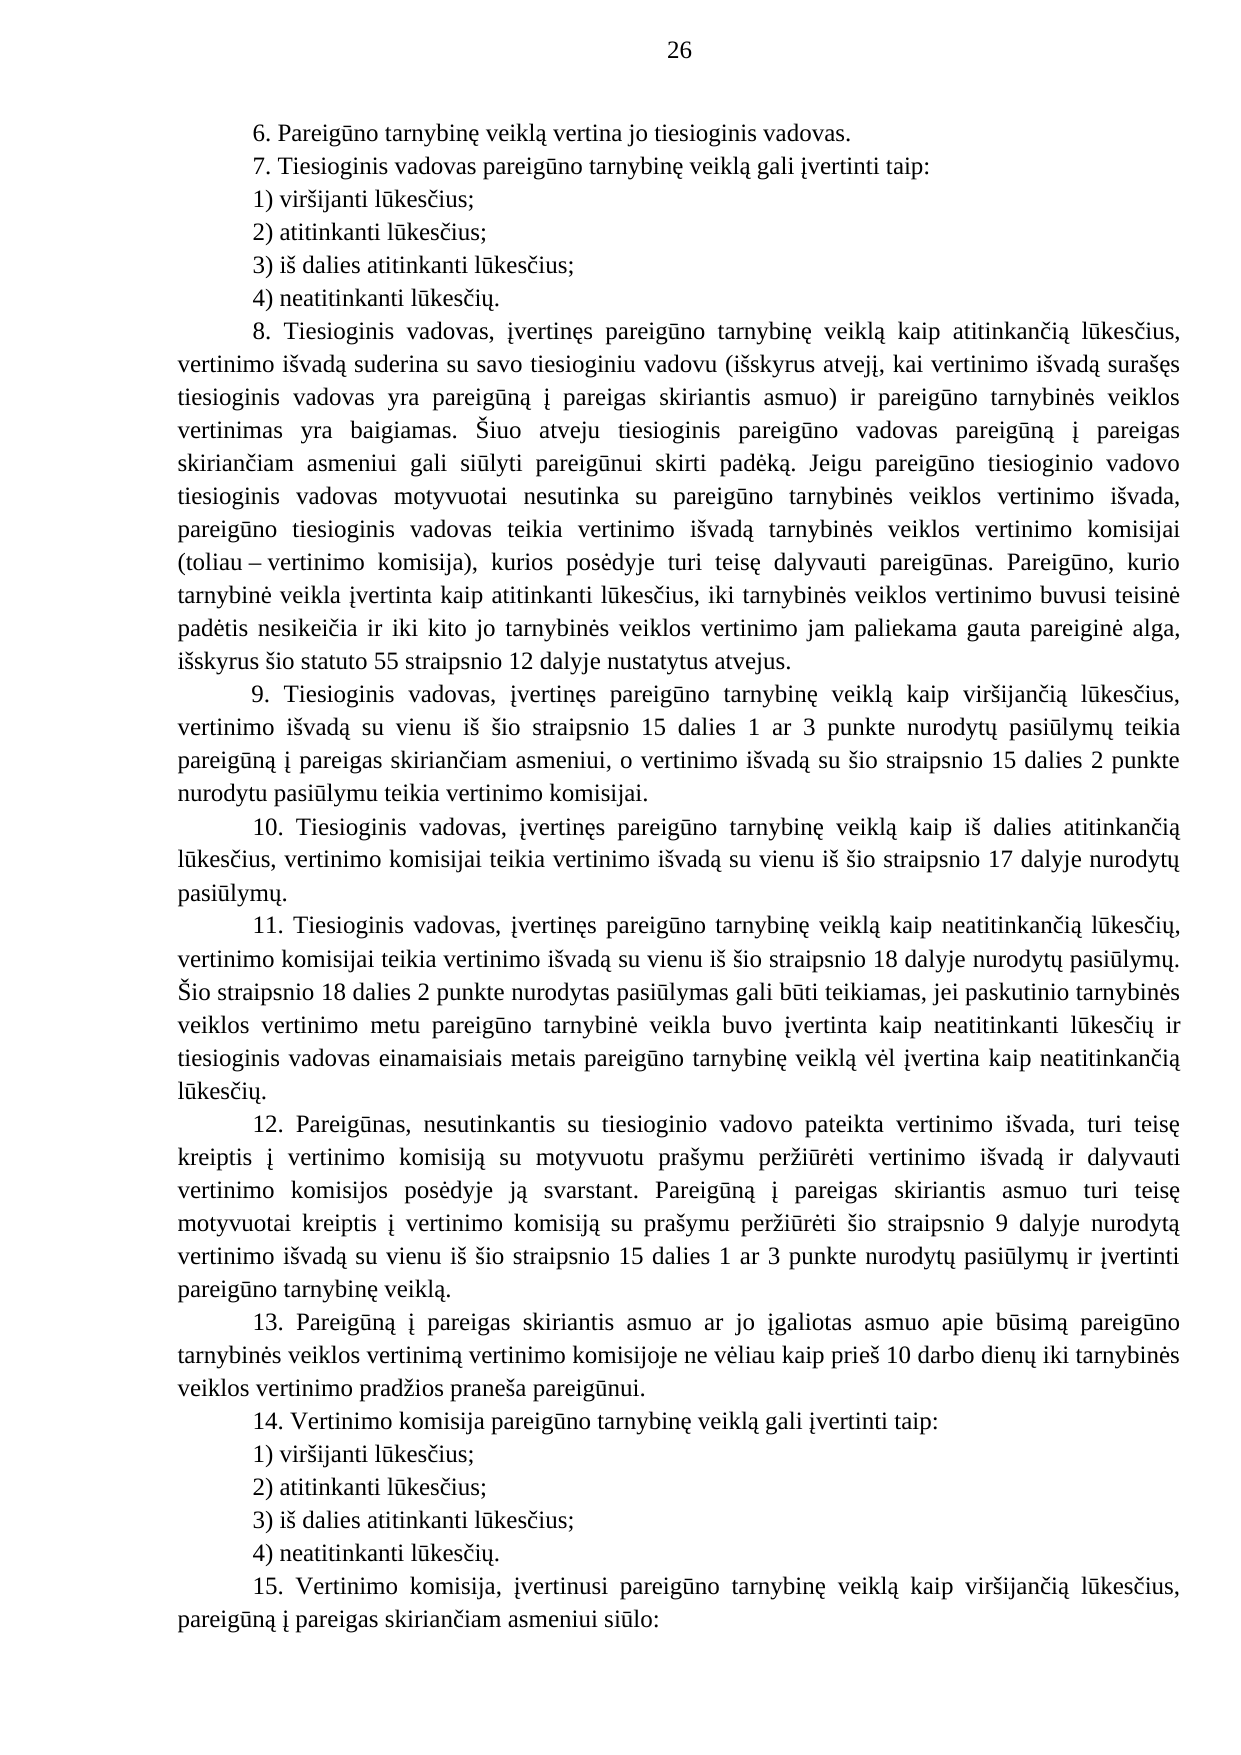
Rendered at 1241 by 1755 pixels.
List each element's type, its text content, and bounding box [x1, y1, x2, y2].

text 10. Tiesioginis vadovas, įvertinęs pareigūno tarnybinę veiklą kaip iš dalies atitinkančią lūkesčius, vertinimo komisijai teikia vertinimo išvadą su vienu iš šio straipsnio 17 dalyje nurodytų pasiūlymų. [177, 812, 1181, 906]
text 11. Tiesioginis vadovas, įvertinęs pareigūno tarnybinę veiklą kaip neatitinkančią lūkesčių, vertinimo komisijai teikia vertinimo išvadą su vienu iš šio straipsnio 18 dalyje nurodytų pasiūlymų. Šio straipsnio 18 dalies 2 punkte nurodytas pasiūlymas gali būti teikiamas, jei paskutinio tarnybinės veiklos vertinimo metu pareigūno tarnybinė veikla buvo įvertinta kaip neatitinkanti lūkesčių ir tiesioginis vadovas einamaisiais metais pareigūno tarnybinę veiklą vėl įvertina kaip neatitinkančią lūkesčių. [177, 911, 1181, 1104]
text 2) atitinkanti lūkesčius; [177, 1472, 1181, 1501]
text 13. Pareigūną į pareigas skiriantis asmuo ar jo įgaliotas asmuo apie būsimą pareigūno tarnybinės veiklos vertinimą vertinimo komisijoje ne vėliau kaip prieš 10 darbo dienų iki tarnybinės veiklos vertinimo pradžios praneša pareigūnui. [177, 1307, 1181, 1402]
text 14. Vertinimo komisija pareigūno tarnybinę veiklą gali įvertinti taip: [177, 1406, 1181, 1435]
text 1) viršijanti lūkesčius; [177, 1439, 1181, 1468]
text 4) neatitinkanti lūkesčių. [177, 1538, 1181, 1567]
text 1) viršijanti lūkesčius; [177, 184, 1181, 213]
text 3) iš dalies atitinkanti lūkesčius; [177, 1505, 1181, 1534]
text 4) neatitinkanti lūkesčių. [177, 283, 1181, 312]
text 6. Pareigūno tarnybinę veiklą vertina jo tiesioginis vadovas. [177, 118, 1181, 147]
text 2) atitinkanti lūkesčius; [177, 217, 1181, 246]
text 7. Tiesioginis vadovas pareigūno tarnybinę veiklą gali įvertinti taip: [177, 151, 1181, 180]
text 12. Pareigūnas, nesutinkantis su tiesioginio vadovo pateikta vertinimo išvada, turi teisę kreiptis į vertinimo komisiją su motyvuotu prašymu peržiūrėti vertinimo išvadą ir dalyvauti vertinimo komisijos posėdyje ją svarstant. Pareigūną į pareigas skiriantis asmuo turi teisę motyvuotai kreiptis į vertinimo komisiją su prašymu peržiūrėti šio straipsnio 9 dalyje nurodytą vertinimo išvadą su vienu iš šio straipsnio 15 dalies 1 ar 3 punkte nurodytų pasiūlymų ir įvertinti pareigūno tarnybinę veiklą. [177, 1109, 1181, 1303]
text 3) iš dalies atitinkanti lūkesčius; [177, 250, 1181, 279]
text 9. Tiesioginis vadovas, įvertinęs pareigūno tarnybinę veiklą kaip viršijančią lūkesčius, vertinimo išvadą su vienu iš šio straipsnio 15 dalies 1 ar 3 punkte nurodytų pasiūlymų teikia pareigūną į pareigas skiriančiam asmeniui, o vertinimo išvadą su šio straipsnio 15 dalies 2 punkte nurodytu pasiūlymu teikia vertinimo komisijai. [177, 679, 1181, 807]
text 8. Tiesioginis vadovas, įvertinęs pareigūno tarnybinę veiklą kaip atitinkančią lūkesčius, vertinimo išvadą suderina su savo tiesioginiu vadovu (išskyrus atvejį, kai vertinimo išvadą surašęs tiesioginis vadovas yra pareigūną į pareigas skiriantis asmuo) ir pareigūno tarnybinės veiklos vertinimas yra baigiamas. Šiuo atveju tiesioginis pareigūno vadovas pareigūną į pareigas skiriančiam asmeniui gali siūlyti pareigūnui skirti padėką. Jeigu pareigūno tiesioginio vadovo tiesioginis vadovas motyvuotai nesutinka su pareigūno tarnybinės veiklos vertinimo išvada, pareigūno tiesioginis vadovas teikia vertinimo išvadą tarnybinės veiklos vertinimo komisijai (toliau – vertinimo komisija), kurios posėdyje turi teisę dalyvauti pareigūnas. Pareigūno, kurio tarnybinė veikla įvertinta kaip atitinkanti lūkesčius, iki tarnybinės veiklos vertinimo buvusi teisinė padėtis nesikeičia ir iki kito jo tarnybinės veiklos vertinimo jam paliekama gauta pareiginė alga, išskyrus šio statuto 55 straipsnio 12 dalyje nustatytus atvejus. [177, 316, 1181, 675]
text 15. Vertinimo komisija, įvertinusi pareigūno tarnybinę veiklą kaip viršijančią lūkesčius, pareigūną į pareigas skiriančiam asmeniui siūlo: [177, 1571, 1181, 1633]
